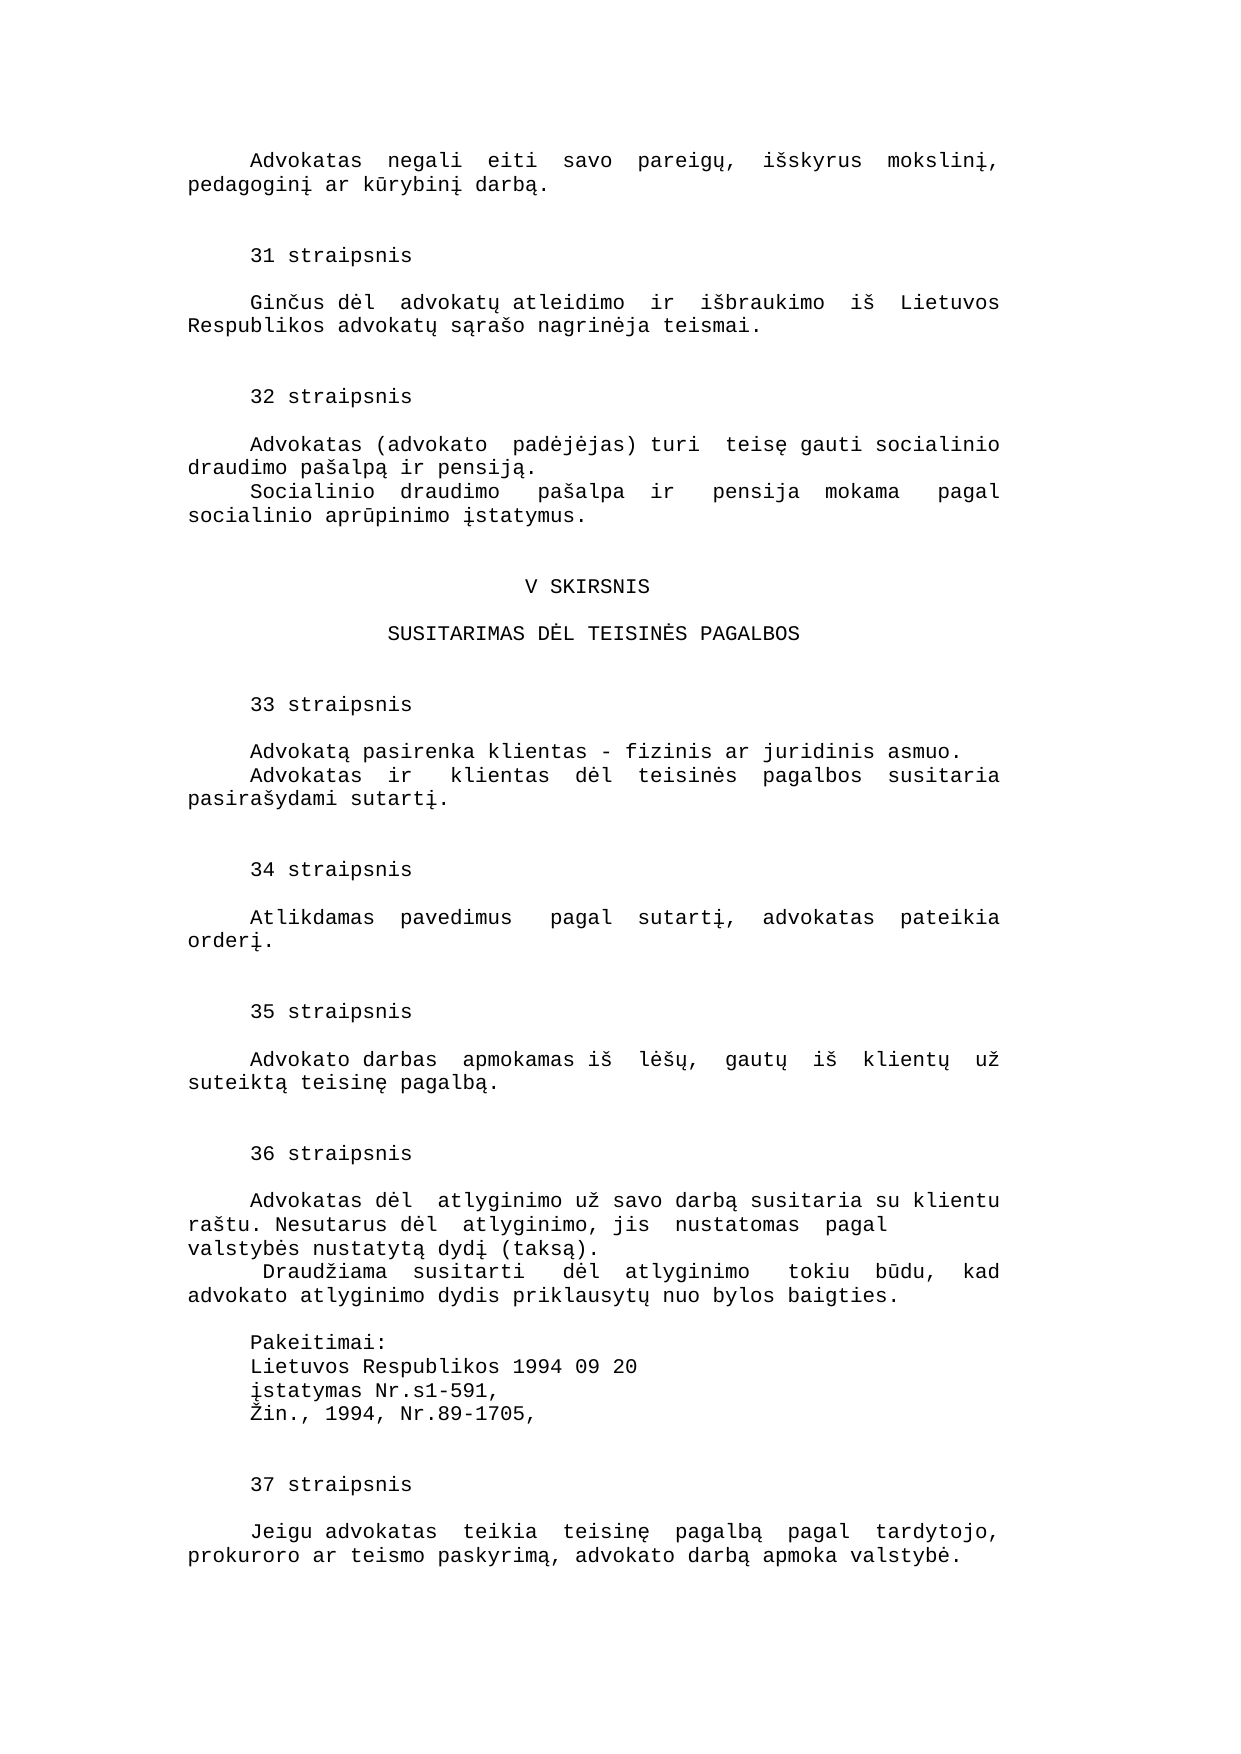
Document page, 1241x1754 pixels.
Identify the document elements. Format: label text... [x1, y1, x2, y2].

text socialinio aprūpinimo įstatymus. [187, 505, 1053, 528]
text 34 straipsnis [187, 859, 1053, 883]
text 33 straipsnis [187, 694, 1053, 717]
text V SKIRSNIS [187, 576, 1053, 599]
text valstybės nustatytą dydį (taksą). [187, 1238, 1053, 1261]
text įstatymas Nr.s1-591, [187, 1379, 1053, 1403]
text Advokato darbas apmokamas iš lėšų, gautų iš klientų už [187, 1048, 1053, 1072]
text Advokatas ir klientas dėl teisinės pagalbos susitaria [187, 765, 1053, 788]
text 35 straipsnis [187, 1001, 1053, 1025]
text Advokatas negali eiti savo pareigų, išskyrus mokslinį, [187, 150, 1053, 174]
text 31 straipsnis [187, 244, 1053, 268]
text Žin., 1994, Nr.89-1705, [187, 1403, 1053, 1427]
text Draudžiama susitarti dėl atlyginimo tokiu būdu, kad [187, 1261, 1053, 1285]
text Jeigu advokatas teikia teisinę pagalbą pagal tardytojo, [187, 1521, 1053, 1545]
text suteiktą teisinę pagalbą. [187, 1072, 1053, 1096]
text prokuroro ar teismo paskyrimą, advokato darbą apmoka valstybė. [187, 1545, 1053, 1569]
text 32 straipsnis [187, 386, 1053, 410]
text Lietuvos Respublikos 1994 09 20 [187, 1356, 1053, 1379]
text Socialinio draudimo pašalpa ir pensija mokama pagal [187, 481, 1053, 505]
text orderį. [187, 930, 1053, 954]
text Advokatą pasirenka klientas - fizinis ar juridinis asmuo. [187, 741, 1053, 765]
text Pakeitimai: [187, 1332, 1053, 1356]
text SUSITARIMAS DĖL TEISINĖS PAGALBOS [187, 623, 1053, 647]
text draudimo pašalpą ir pensiją. [187, 457, 1053, 481]
text Respublikos advokatų sąrašo nagrinėja teismai. [187, 316, 1053, 339]
text Advokatas (advokato padėjėjas) turi teisę gauti socialinio [187, 434, 1053, 457]
text pasirašydami sutartį. [187, 788, 1053, 812]
text Atlikdamas pavedimus pagal sutartį, advokatas pateikia [187, 907, 1053, 930]
text Ginčus dėl advokatų atleidimo ir išbraukimo iš Lietuvos [187, 292, 1053, 316]
text 37 straipsnis [187, 1474, 1053, 1498]
text pedagoginį ar kūrybinį darbą. [187, 174, 1053, 197]
text Advokatas dėl atlyginimo už savo darbą susitaria su klientu [187, 1190, 1053, 1214]
text 36 straipsnis [187, 1143, 1053, 1167]
text advokato atlyginimo dydis priklausytų nuo bylos baigties. [187, 1285, 1053, 1309]
text raštu. Nesutarus dėl atlyginimo, jis nustatomas pagal [187, 1214, 1053, 1238]
